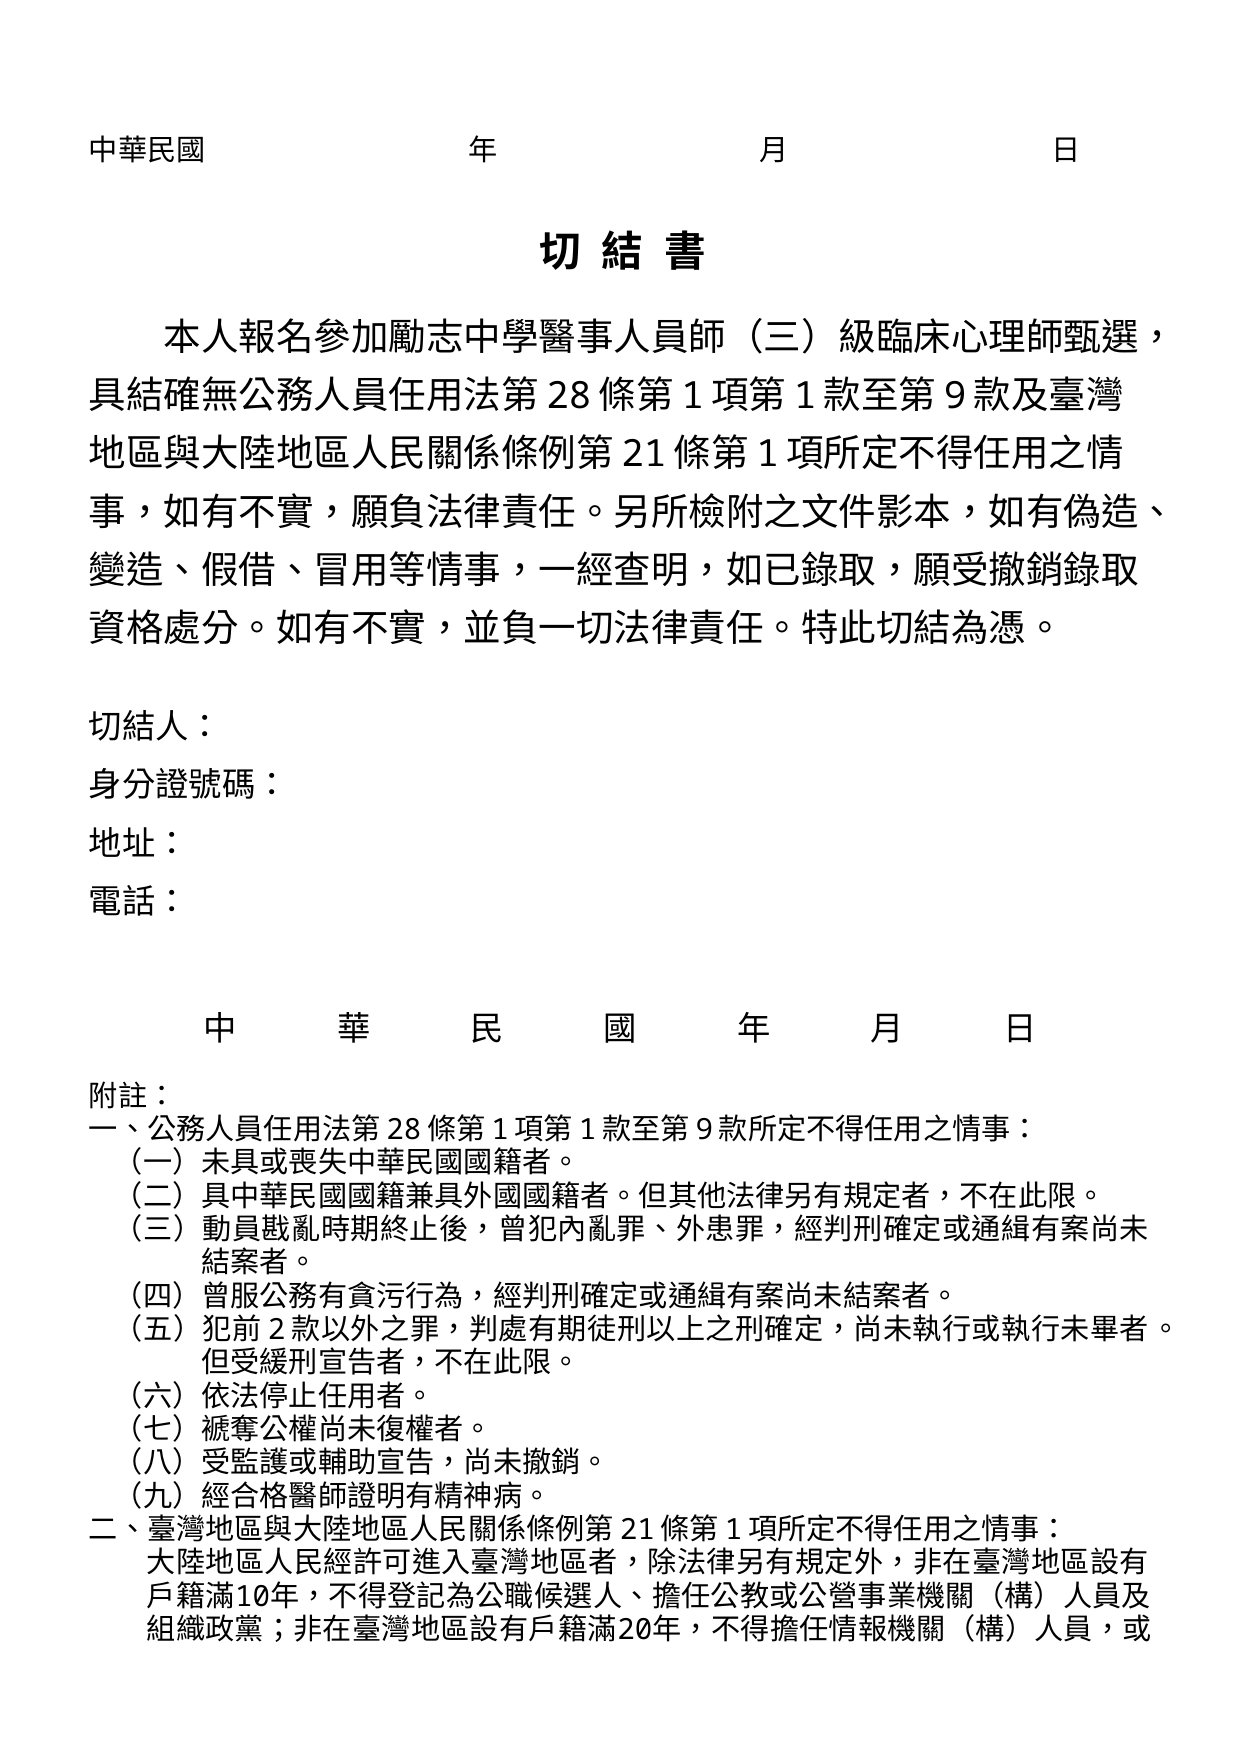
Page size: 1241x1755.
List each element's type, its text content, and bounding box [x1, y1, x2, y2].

text （三）動員戡亂時期終止後，曾犯內亂罪、外患罪，經判刑確定或通緝有案尚未結案者。 [114, 1213, 1152, 1279]
text 切 結 書 [89, 218, 1152, 278]
text 地址： [89, 808, 1152, 867]
text （六）依法停止任用者。 [114, 1379, 1152, 1413]
text 切結人： [89, 692, 1152, 750]
text 大陸地區人民經許可進入臺灣地區者，除法律另有規定外，非在臺灣地區設有戶籍滿10年，不得登記為公職候選人、擔任公教或公營事業機關（構）人員及組織政黨；非在臺灣地區設有戶籍滿20年，不得擔任情報機關（構）人員，或 [147, 1546, 1152, 1646]
text （四）曾服公務有貪污行為，經判刑確定或通緝有案尚未結案者。 [114, 1279, 1152, 1313]
text 身分證號碼： [89, 750, 1152, 808]
text （一）未具或喪失中華民國國籍者。 [114, 1146, 1152, 1179]
text （八）受監護或輔助宣告，尚未撤銷。 [114, 1446, 1152, 1479]
text （九）經合格醫師證明有精神病。 [114, 1479, 1152, 1513]
text （二）具中華民國國籍兼具外國國籍者。但其他法律另有規定者，不在此限。 [114, 1179, 1152, 1213]
text 中 華 民 國 年 月 日 [89, 1002, 1152, 1050]
text 一、公務人員任用法第28條第1項第1款至第9款所定不得任用之情事： [89, 1113, 1152, 1146]
text 電話： [89, 867, 1152, 925]
text 本人報名參加勵志中學醫事人員師（三）級臨床心理師甄選，具結確無公務人員任用法第28條第1項第1款至第9款及臺灣地區與大陸地區人民關係條例第21條第1項所定不得任用之情事，如有不實，願負法律責任。另所檢附之文件影本，如有偽造、變造、假借、冒用等情事，一經查明，如已錄取，願受撤銷錄取資格處分。如有不實，並負一切法律責任。特此切結為憑。 [89, 303, 1152, 653]
text （七）褫奪公權尚未復權者。 [114, 1413, 1152, 1446]
text 二、臺灣地區與大陸地區人民關係條例第21條第1項所定不得任用之情事： [89, 1513, 1152, 1546]
text 附註： [89, 1079, 1152, 1113]
text 中華民國 年 月 日 [89, 118, 1152, 170]
text （五）犯前2款以外之罪，判處有期徒刑以上之刑確定，尚未執行或執行未畢者。但受緩刑宣告者，不在此限。 [114, 1313, 1152, 1379]
